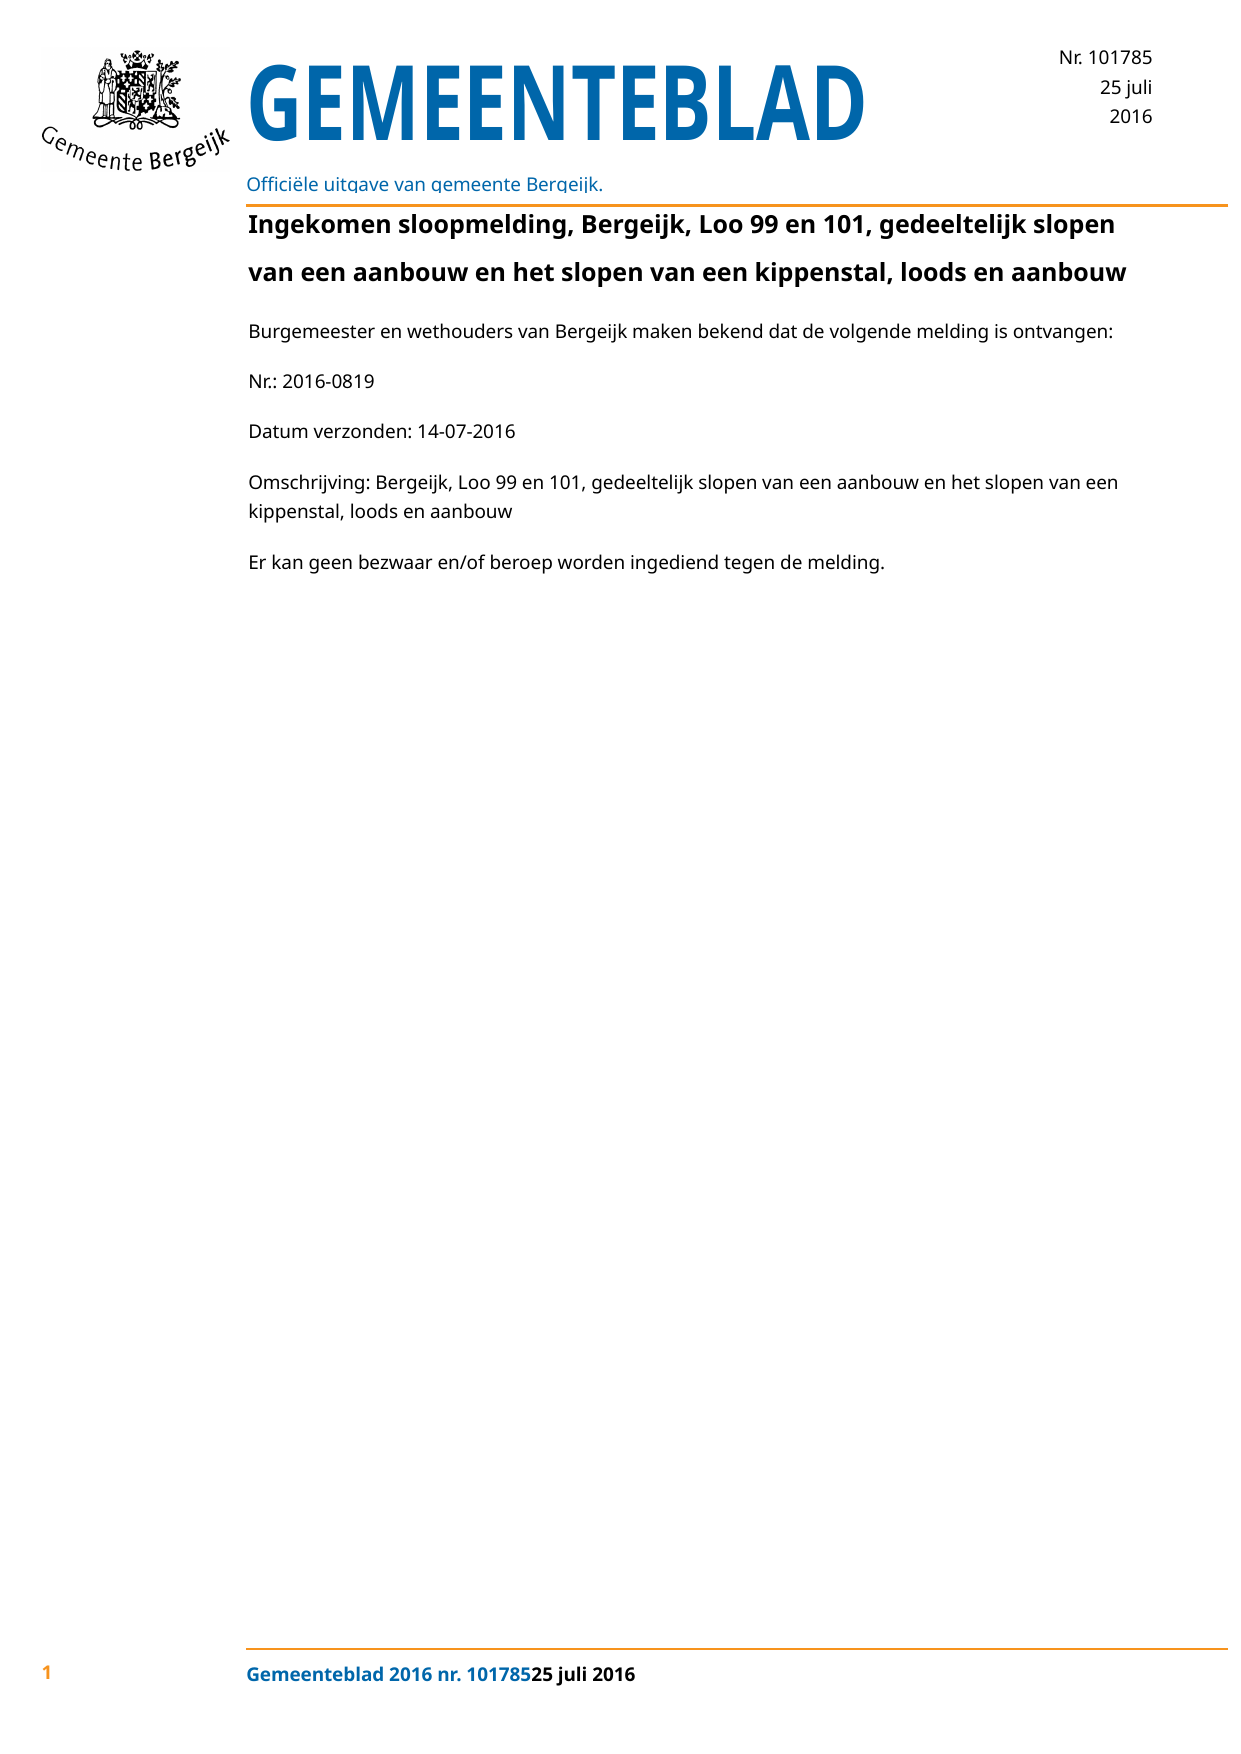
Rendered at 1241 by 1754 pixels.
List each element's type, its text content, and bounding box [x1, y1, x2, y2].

text Nr.: 2016-0819 [248, 368, 1152, 394]
text Omschrijving: Bergeijk, Loo 99 en 101, gedeeltelijk slopen van een aanbouw en het slopen van een kippenstal, loods en aanbouw [248, 469, 1152, 524]
text Burgemeester en wethouders van Bergeijk maken bekend dat de volgende melding is ontvangen: [248, 318, 1152, 344]
text Datum verzonden: 14-07-2016 [248, 419, 1152, 444]
picture [41, 47, 231, 172]
text Ingekomen sloopmelding, Bergeijk, Loo 99 en 101, gedeeltelijk slopen van een aanbouw en het slopen van een kippenstal, loods en aanbouw [248, 207, 1152, 288]
text Er kan geen bezwaar en/of beroep worden ingediend tegen de melding. [248, 549, 1152, 575]
